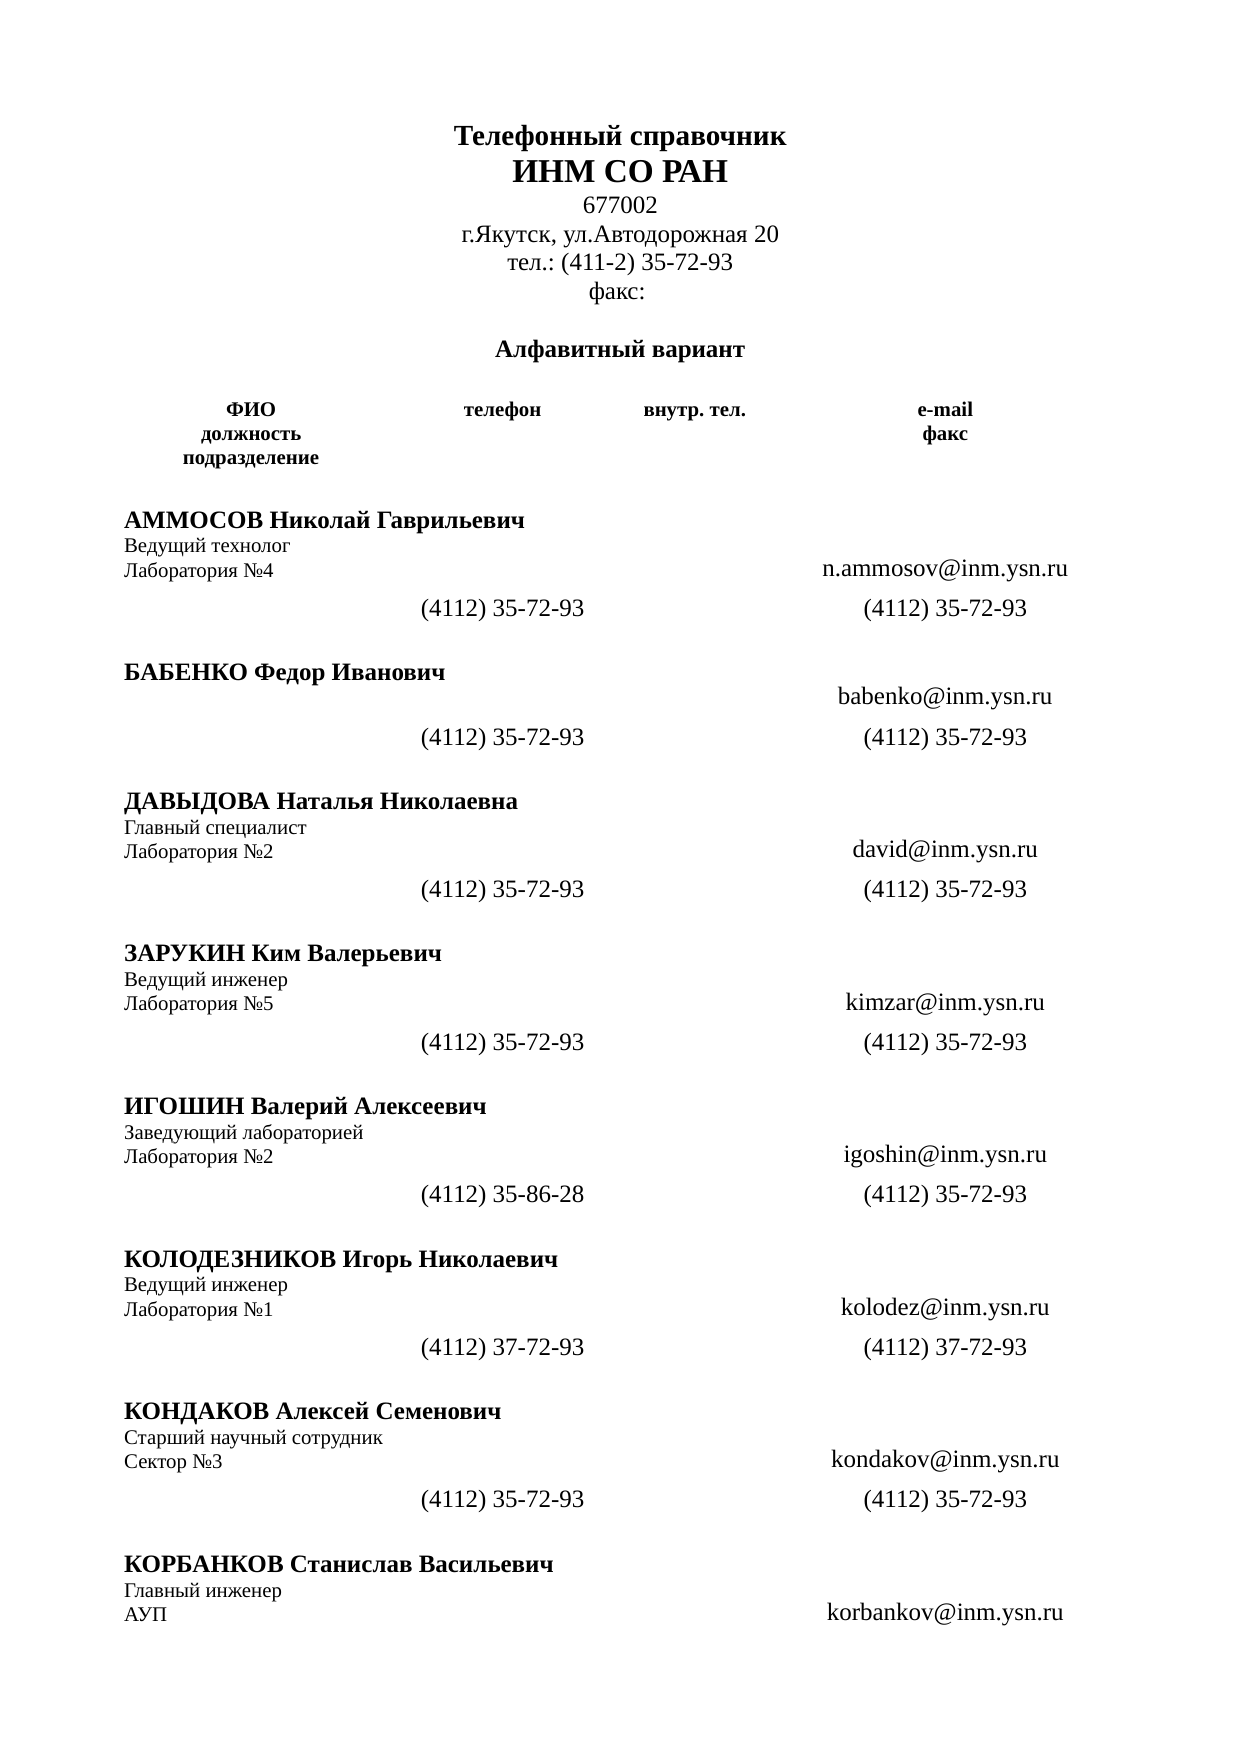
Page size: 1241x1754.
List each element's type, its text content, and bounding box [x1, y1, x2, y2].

table_header ФИО должность подразделение [118, 391, 384, 475]
table_cell igoshin@inm.ysn.ru [768, 1061, 1122, 1174]
table_cell kolodez@inm.ysn.ru [768, 1214, 1122, 1326]
text факс: [118, 276, 1122, 305]
table_cell [621, 1326, 768, 1366]
table_cell (4112) 35-72-93 [384, 869, 621, 909]
table_cell (4112) 35-72-93 [768, 1021, 1122, 1061]
table_cell (4112) 35-72-93 [768, 716, 1122, 756]
text тел.: (411-2) 35-72-93 [118, 247, 1122, 276]
table_cell (4112) 35-86-28 [384, 1174, 621, 1214]
table_header внутр. тел. [621, 391, 768, 475]
text Алфавитный вариант [118, 334, 1122, 362]
table_cell [118, 716, 384, 756]
table_cell КОНДАКОВ Алексей Семенович Старший научный сотрудник Сектор №3 [118, 1366, 768, 1479]
table_cell [118, 587, 384, 627]
table_cell ДАВЫДОВА Наталья Николаевна Главный специалист Лаборатория №2 [118, 756, 768, 868]
table_cell [621, 587, 768, 627]
text ИНМ СО РАН [118, 152, 1122, 190]
table_cell КОРБАНКОВ Станислав Васильевич Главный инженер АУП [118, 1519, 768, 1631]
table_cell [621, 1021, 768, 1061]
table_cell (4112) 35-72-93 [768, 1479, 1122, 1519]
table_cell n.ammosov@inm.ysn.ru [768, 475, 1122, 587]
table_cell [621, 1174, 768, 1214]
table_cell korbankov@inm.ysn.ru [768, 1519, 1122, 1631]
table_cell kimzar@inm.ysn.ru [768, 909, 1122, 1021]
table_cell kondakov@inm.ysn.ru [768, 1366, 1122, 1479]
table_cell [118, 1326, 384, 1366]
table_cell ЗАРУКИН Ким Валерьевич Ведущий инженер Лаборатория №5 [118, 909, 768, 1021]
table_cell [118, 1479, 384, 1519]
table_cell (4112) 35-72-93 [384, 587, 621, 627]
table_cell (4112) 35-72-93 [768, 869, 1122, 909]
table_cell (4112) 35-72-93 [768, 587, 1122, 627]
table_cell (4112) 37-72-93 [768, 1326, 1122, 1366]
table_cell [621, 869, 768, 909]
table_cell АММОСОВ Николай Гаврильевич Ведущий технолог Лаборатория №4 [118, 475, 768, 587]
table_cell [118, 869, 384, 909]
table_cell ИГОШИН Валерий Алексеевич Заведующий лабораторией Лаборатория №2 [118, 1061, 768, 1174]
table_header e-mail факс [768, 391, 1122, 475]
table_header телефон [384, 391, 621, 475]
table_cell david@inm.ysn.ru [768, 756, 1122, 868]
table_cell КОЛОДЕЗНИКОВ Игорь Николаевич Ведущий инженер Лаборатория №1 [118, 1214, 768, 1326]
table_cell (4112) 35-72-93 [384, 716, 621, 756]
table_cell (4112) 35-72-93 [384, 1021, 621, 1061]
table_cell (4112) 35-72-93 [768, 1174, 1122, 1214]
table_cell [621, 1479, 768, 1519]
table_cell БАБЕНКО Федор Иванович [118, 628, 768, 716]
table_cell (4112) 35-72-93 [384, 1479, 621, 1519]
table_cell [621, 716, 768, 756]
table_cell [118, 1021, 384, 1061]
text Телефонный справочник [118, 118, 1122, 152]
table_cell (4112) 37-72-93 [384, 1326, 621, 1366]
table_cell babenko@inm.ysn.ru [768, 628, 1122, 716]
table_cell [118, 1174, 384, 1214]
text г.Якутск, ул.Автодорожная 20 [118, 219, 1122, 247]
text 677002 [118, 190, 1122, 219]
